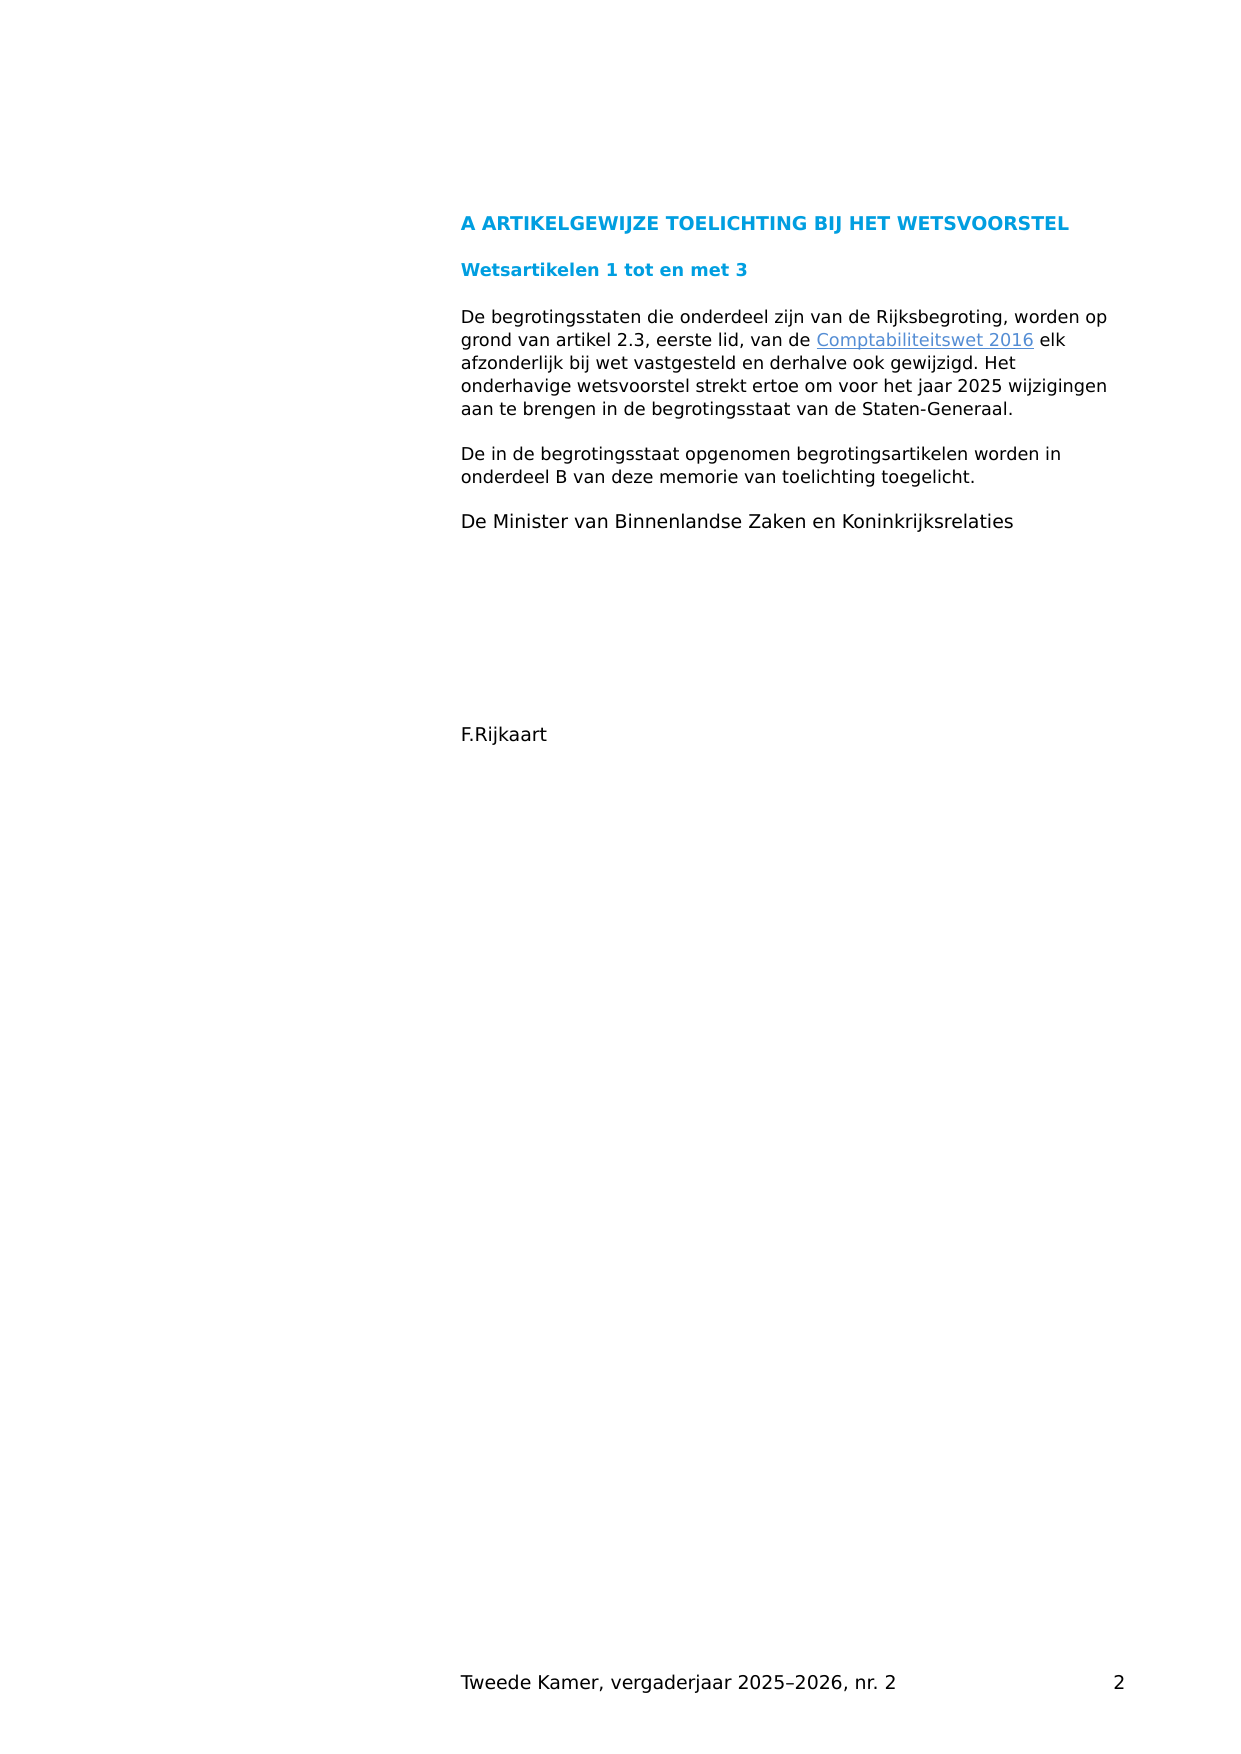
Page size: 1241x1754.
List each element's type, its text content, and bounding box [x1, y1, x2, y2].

title Wetsartikelen 1 tot en met 3 [461, 258, 1125, 281]
text De begrotingsstaten die onderdeel zijn van de Rijksbegroting, worden op grond van artikel 2.3, eerste lid, van de Comptabiliteitswet 2016 elk afzonderlijk bij wet vastgesteld en derhalve ook gewijzigd. Het onderhavige wetsvoorstel strekt ertoe om voor het jaar 2025 wijzigingen aan te brengen in de begrotingsstaat van de Staten-Generaal. [461, 305, 1125, 419]
text De Minister van Binnenlandse Zaken en Koninkrijksrelaties [461, 511, 1125, 533]
text De in de begrotingsstaat opgenomen begrotingsartikelen worden in onderdeel B van deze memorie van toelichting toegelicht. [461, 442, 1125, 488]
text F.Rijkaart [461, 724, 1125, 746]
title A Artikelgewijze toelichting bij het wetsvoorstel [461, 213, 1125, 235]
